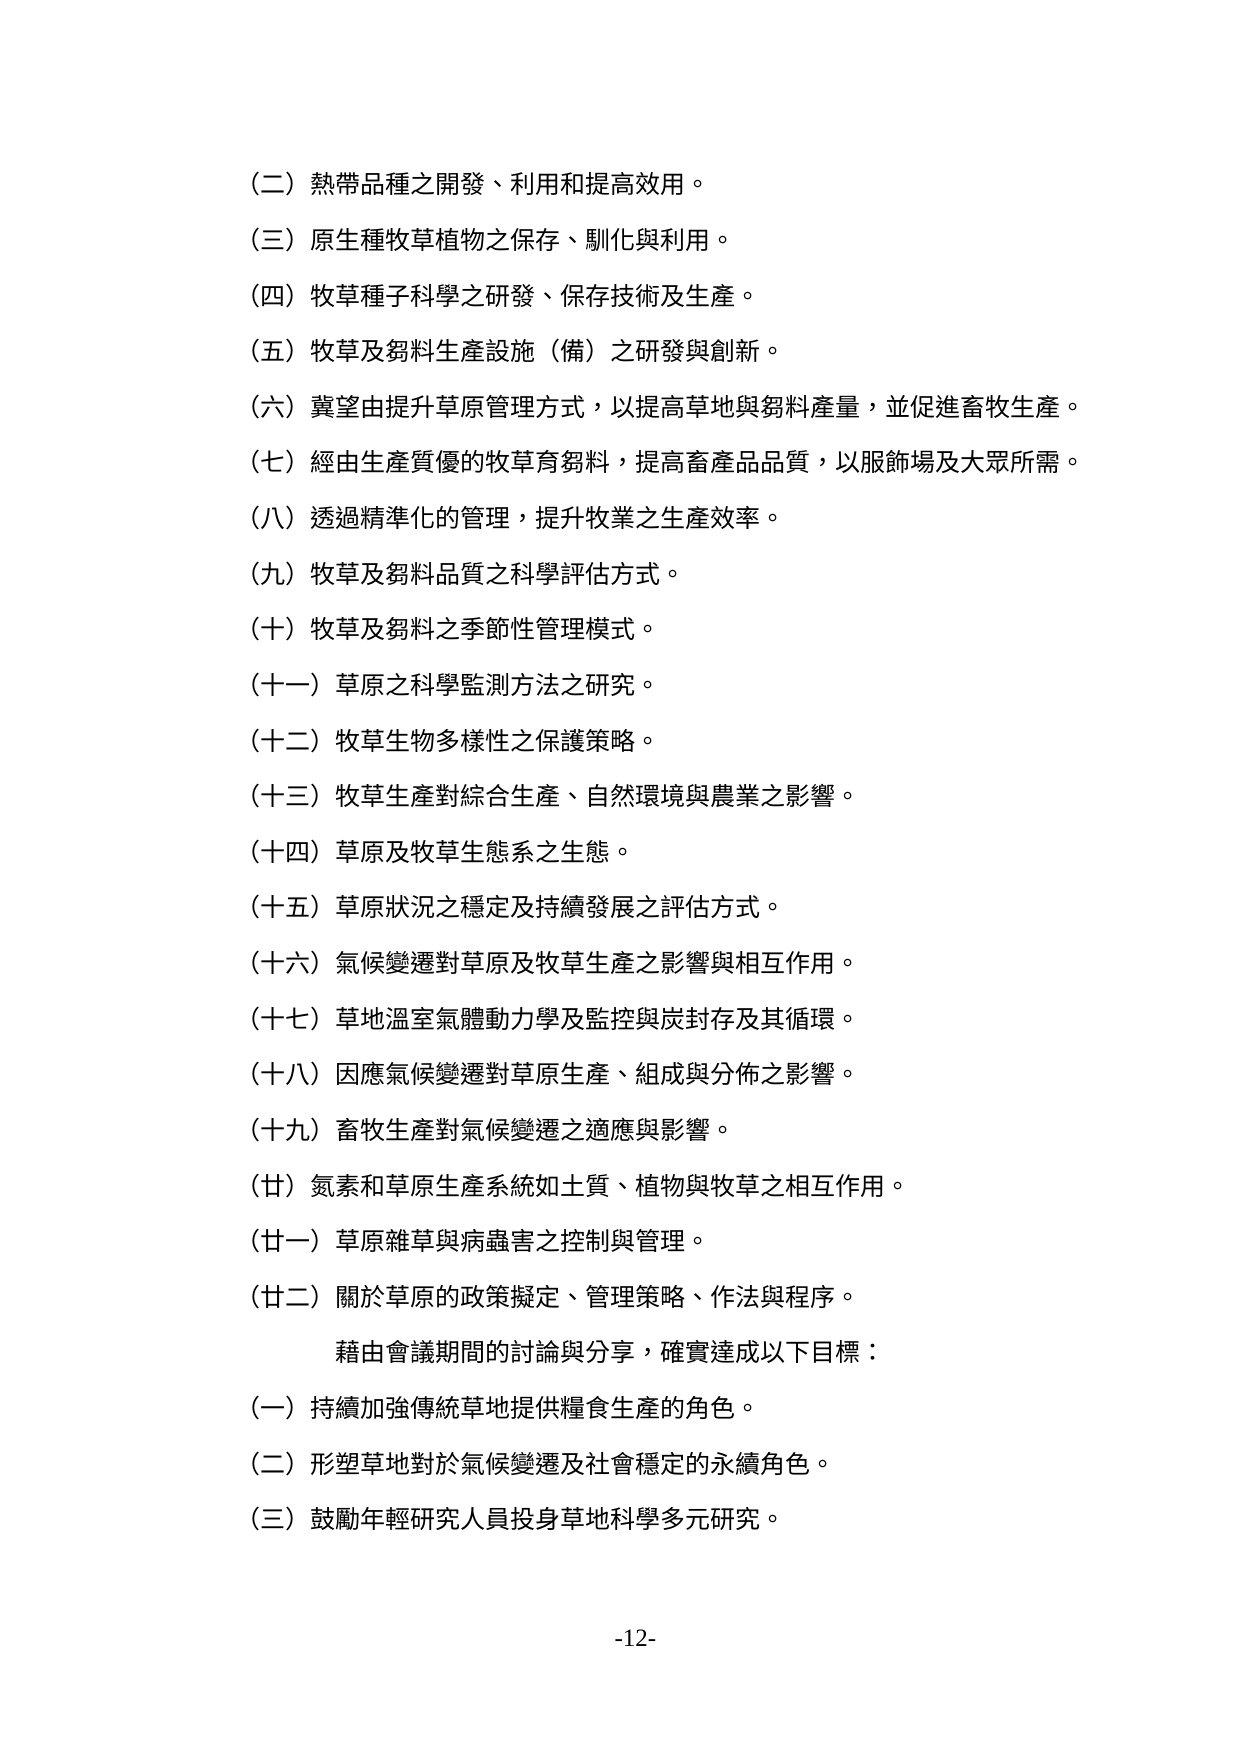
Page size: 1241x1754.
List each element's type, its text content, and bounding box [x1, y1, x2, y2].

text （廿）氮素和草原生產系統如土質、植物與牧草之相互作用。 [185, 1165, 1085, 1203]
text （十七）草地溫室氣體動力學及監控與炭封存及其循環。 [185, 998, 1085, 1036]
text （十二）牧草生物多樣性之保護策略。 [185, 720, 1085, 758]
text （廿二）關於草原的政策擬定、管理策略、作法與程序。 [185, 1277, 1085, 1314]
text （十九）畜牧生產對氣候變遷之適應與影響。 [185, 1110, 1085, 1147]
text （十一）草原之科學監測方法之研究。 [185, 665, 1085, 702]
text （十三）牧草生產對綜合生產、自然環境與農業之影響。 [185, 776, 1085, 813]
text （三）鼓勵年輕研究人員投身草地科學多元研究。 [185, 1499, 1085, 1537]
text （二）熱帶品種之開發、利用和提高效用。 [185, 164, 1085, 202]
text （四）牧草種子科學之研發、保存技術及生產。 [185, 275, 1085, 313]
text （廿一）草原雜草與病蟲害之控制與管理。 [185, 1221, 1085, 1258]
text （七）經由生產質優的牧草育芻料，提高畜產品品質，以服飾場及大眾所需。 [185, 442, 1085, 480]
text （三）原生種牧草植物之保存、馴化與利用。 [185, 220, 1085, 257]
text （五）牧草及芻料生產設施（備）之研發與創新。 [185, 331, 1085, 368]
text （十八）因應氣候變遷對草原生產、組成與分佈之影響。 [185, 1054, 1085, 1092]
text （二）形塑草地對於氣候變遷及社會穩定的永續角色。 [185, 1443, 1085, 1481]
text （十六）氣候變遷對草原及牧草生產之影響與相互作用。 [185, 943, 1085, 980]
text 藉由會議期間的討論與分享，確實達成以下目標： [270, 1332, 1085, 1370]
text （十五）草原狀況之穩定及持續發展之評估方式。 [185, 887, 1085, 925]
text （十）牧草及芻料之季節性管理模式。 [185, 609, 1085, 647]
text （八）透過精準化的管理，提升牧業之生產效率。 [185, 498, 1085, 535]
text （一）持續加強傳統草地提供糧食生產的角色。 [185, 1388, 1085, 1425]
text （十四）草原及牧草生態系之生態。 [185, 832, 1085, 869]
text （六）冀望由提升草原管理方式，以提高草地與芻料產量，並促進畜牧生產。 [185, 387, 1085, 424]
text （九）牧草及芻料品質之科學評估方式。 [185, 553, 1085, 591]
